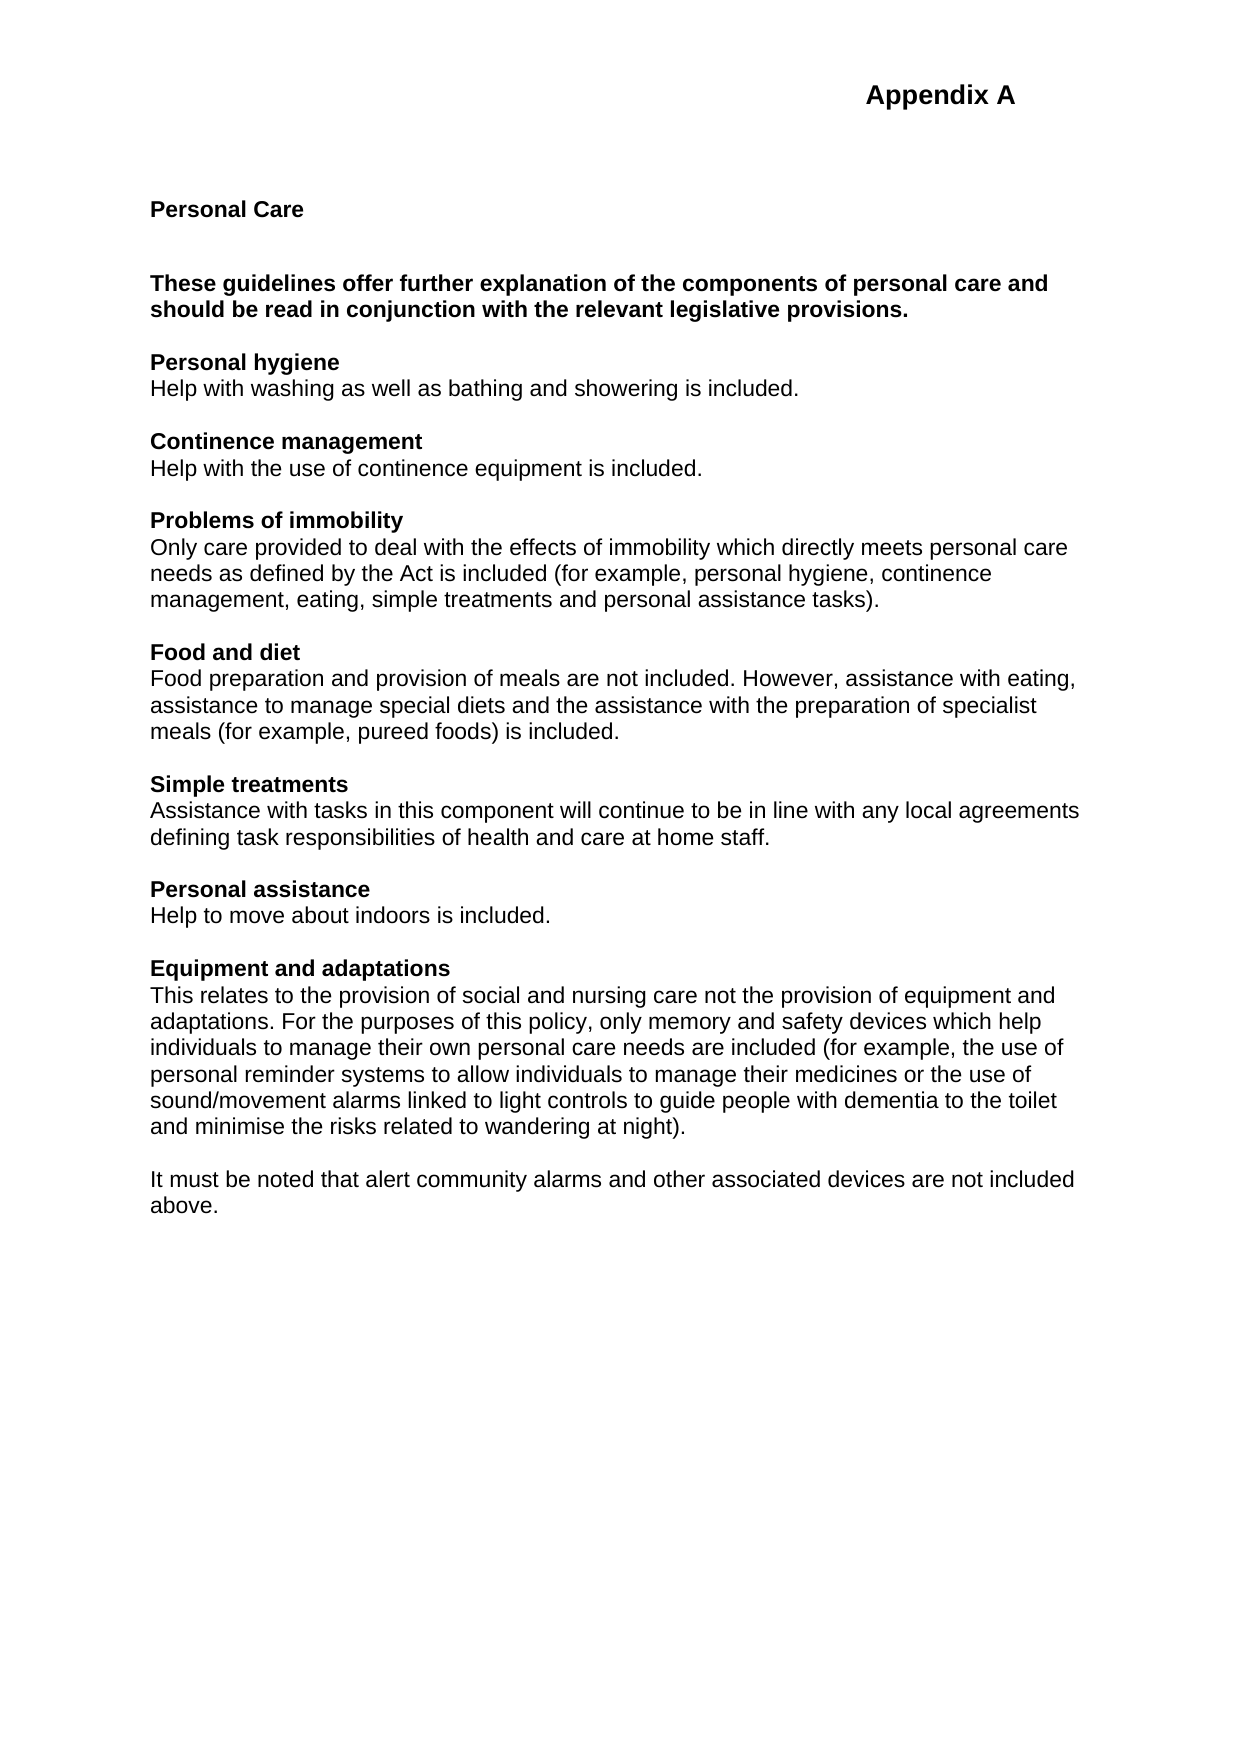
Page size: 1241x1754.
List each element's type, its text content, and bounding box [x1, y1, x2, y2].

text Assistance with tasks in this component will continue to be in line with any local agreements defining task responsibilities of health and care at home staff. [150, 797, 1090, 850]
text Help with the use of continence equipment is included. [150, 454, 1090, 481]
text Personal hygiene [150, 349, 1090, 375]
text It must be noted that alert community alarms and other associated devices are not included above. [150, 1166, 1090, 1219]
text Food and diet [150, 639, 1090, 665]
text This relates to the provision of social and nursing care not the provision of equipment and adaptations. For the purposes of this policy, only memory and safety devices which help individuals to manage their own personal care needs are included (for example, the use of personal reminder systems to allow individuals to manage their medicines or the use of sound/movement alarms linked to light controls to guide people with dementia to the toilet and minimise the risks related to wandering at night). [150, 982, 1090, 1140]
text Continence management [150, 428, 1090, 454]
subtitle Appendix A [150, 79, 1090, 110]
text Food preparation and provision of meals are not included. However, assistance with eating, assistance to manage special diets and the assistance with the preparation of specialist meals (for example, pureed foods) is included. [150, 665, 1090, 744]
text Personal Care [150, 196, 1090, 223]
text Help with washing as well as bathing and showering is included. [150, 375, 1090, 402]
text Only care provided to deal with the effects of immobility which directly meets personal care needs as defined by the Act is included (for example, personal hygiene, continence management, eating, simple treatments and personal assistance tasks). [150, 533, 1090, 613]
text Problems of immobility [150, 507, 1090, 533]
text Simple treatments [150, 771, 1090, 797]
text Personal assistance [150, 876, 1090, 902]
subtitle These guidelines offer further explanation of the components of personal care and should be read in conjunction with the relevant legislative provisions. [150, 270, 1090, 323]
text Help to move about indoors is included. [150, 902, 1090, 929]
text Equipment and adaptations [150, 955, 1090, 982]
